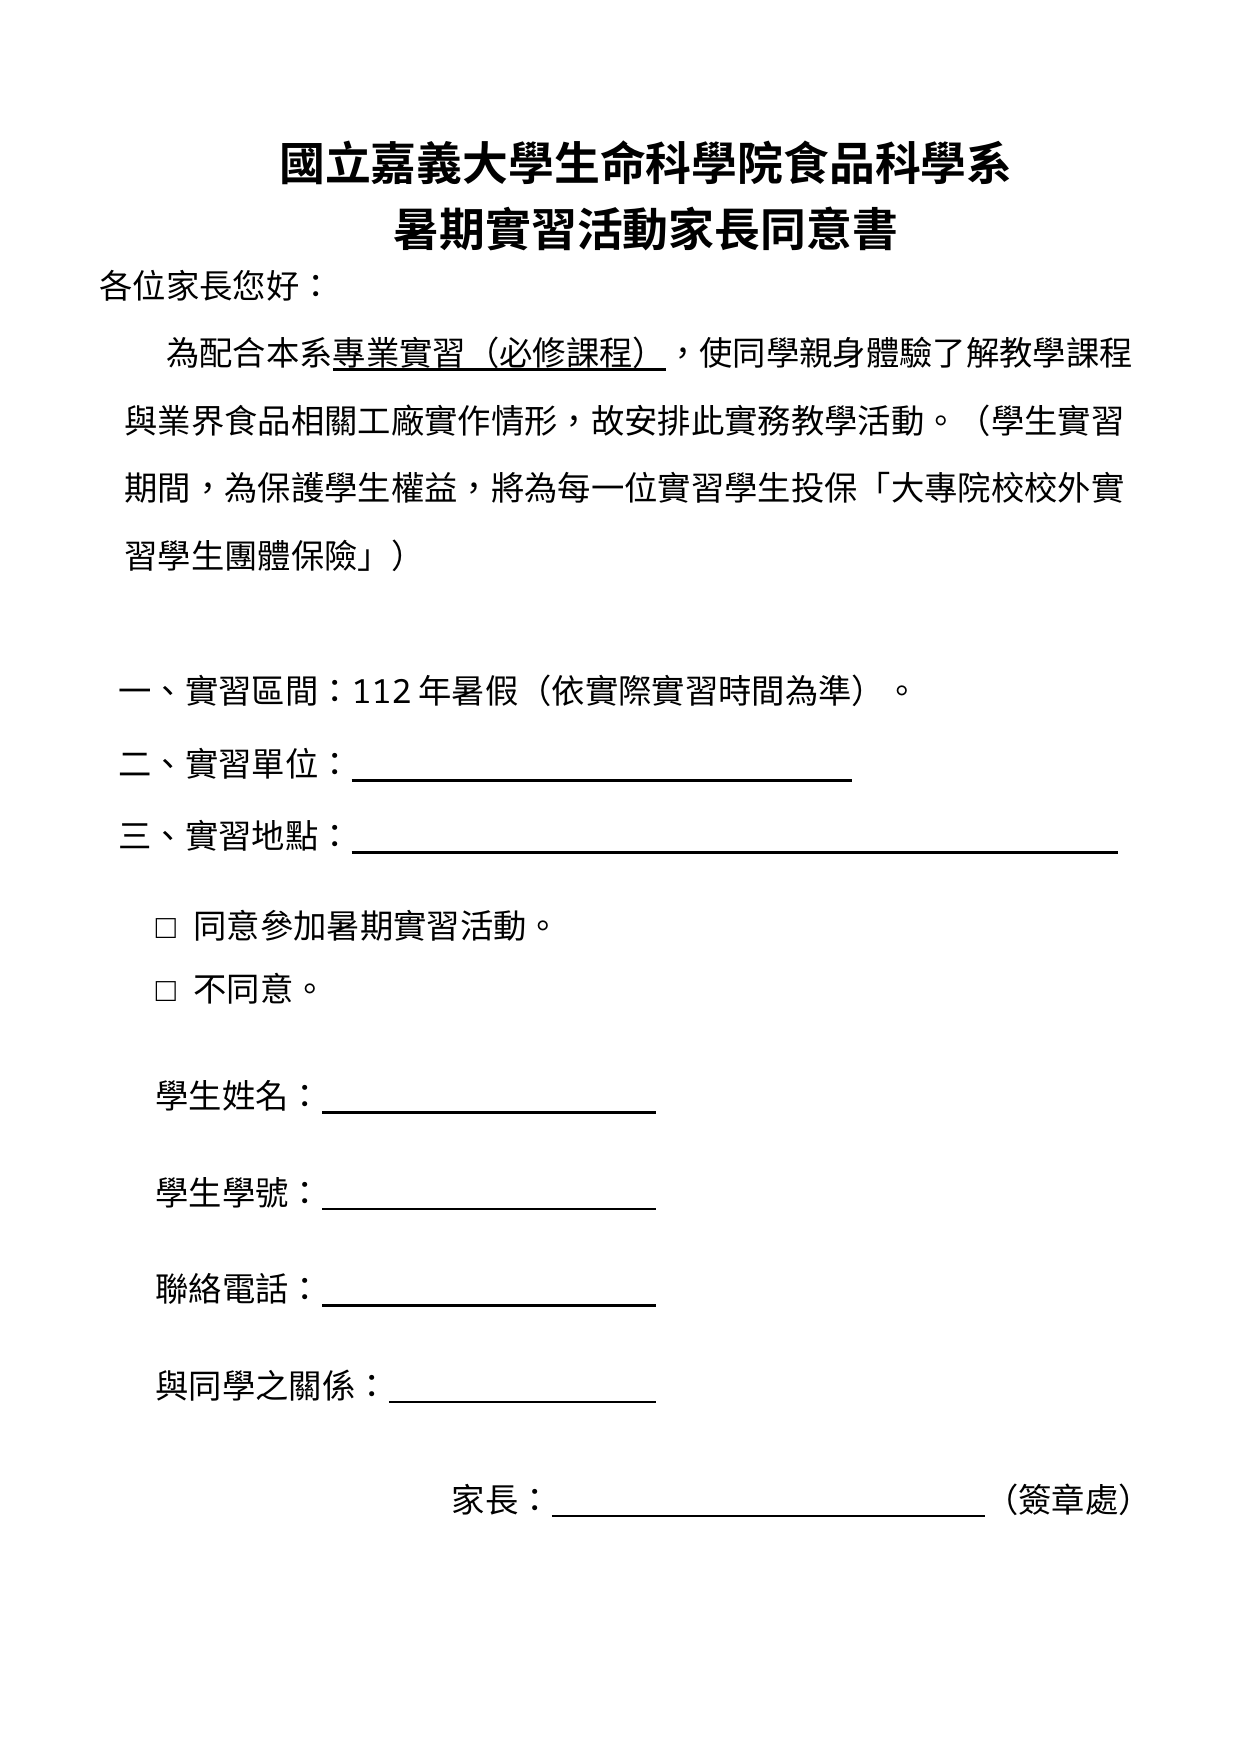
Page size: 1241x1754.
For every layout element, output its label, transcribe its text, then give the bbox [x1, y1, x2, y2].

text 學生姓名： [155, 1070, 1152, 1118]
text 家長： （簽章處） [156, 1456, 1152, 1518]
list 同意參加暑期實習活動。 [156, 882, 1152, 945]
text 國立嘉義大學生命科學院食品科學系 [81, 127, 1152, 193]
text 暑期實習活動家長同意書 [81, 193, 1152, 260]
text 三、實習地點： [118, 810, 1152, 858]
text 各位家長您好： [99, 260, 1152, 308]
text 聯絡電話： [155, 1263, 1152, 1311]
text 一、實習區間：112年暑假（依實際實習時間為準）。 [118, 665, 1152, 714]
text 二、實習單位： [118, 738, 1152, 786]
text 與同學之關係： [155, 1359, 1152, 1408]
text 為配合本系專業實習（必修課程），使同學親身體驗了解教學課程與業界食品相關工廠實作情形，故安排此實務教學活動。（學生實習期間，為保護學生權益，將為每一位實習學生投保「大專院校校外實習學生團體保險」） [99, 327, 1152, 578]
list 不同意。 [156, 945, 1152, 1007]
text 學生學號： [155, 1166, 1152, 1215]
